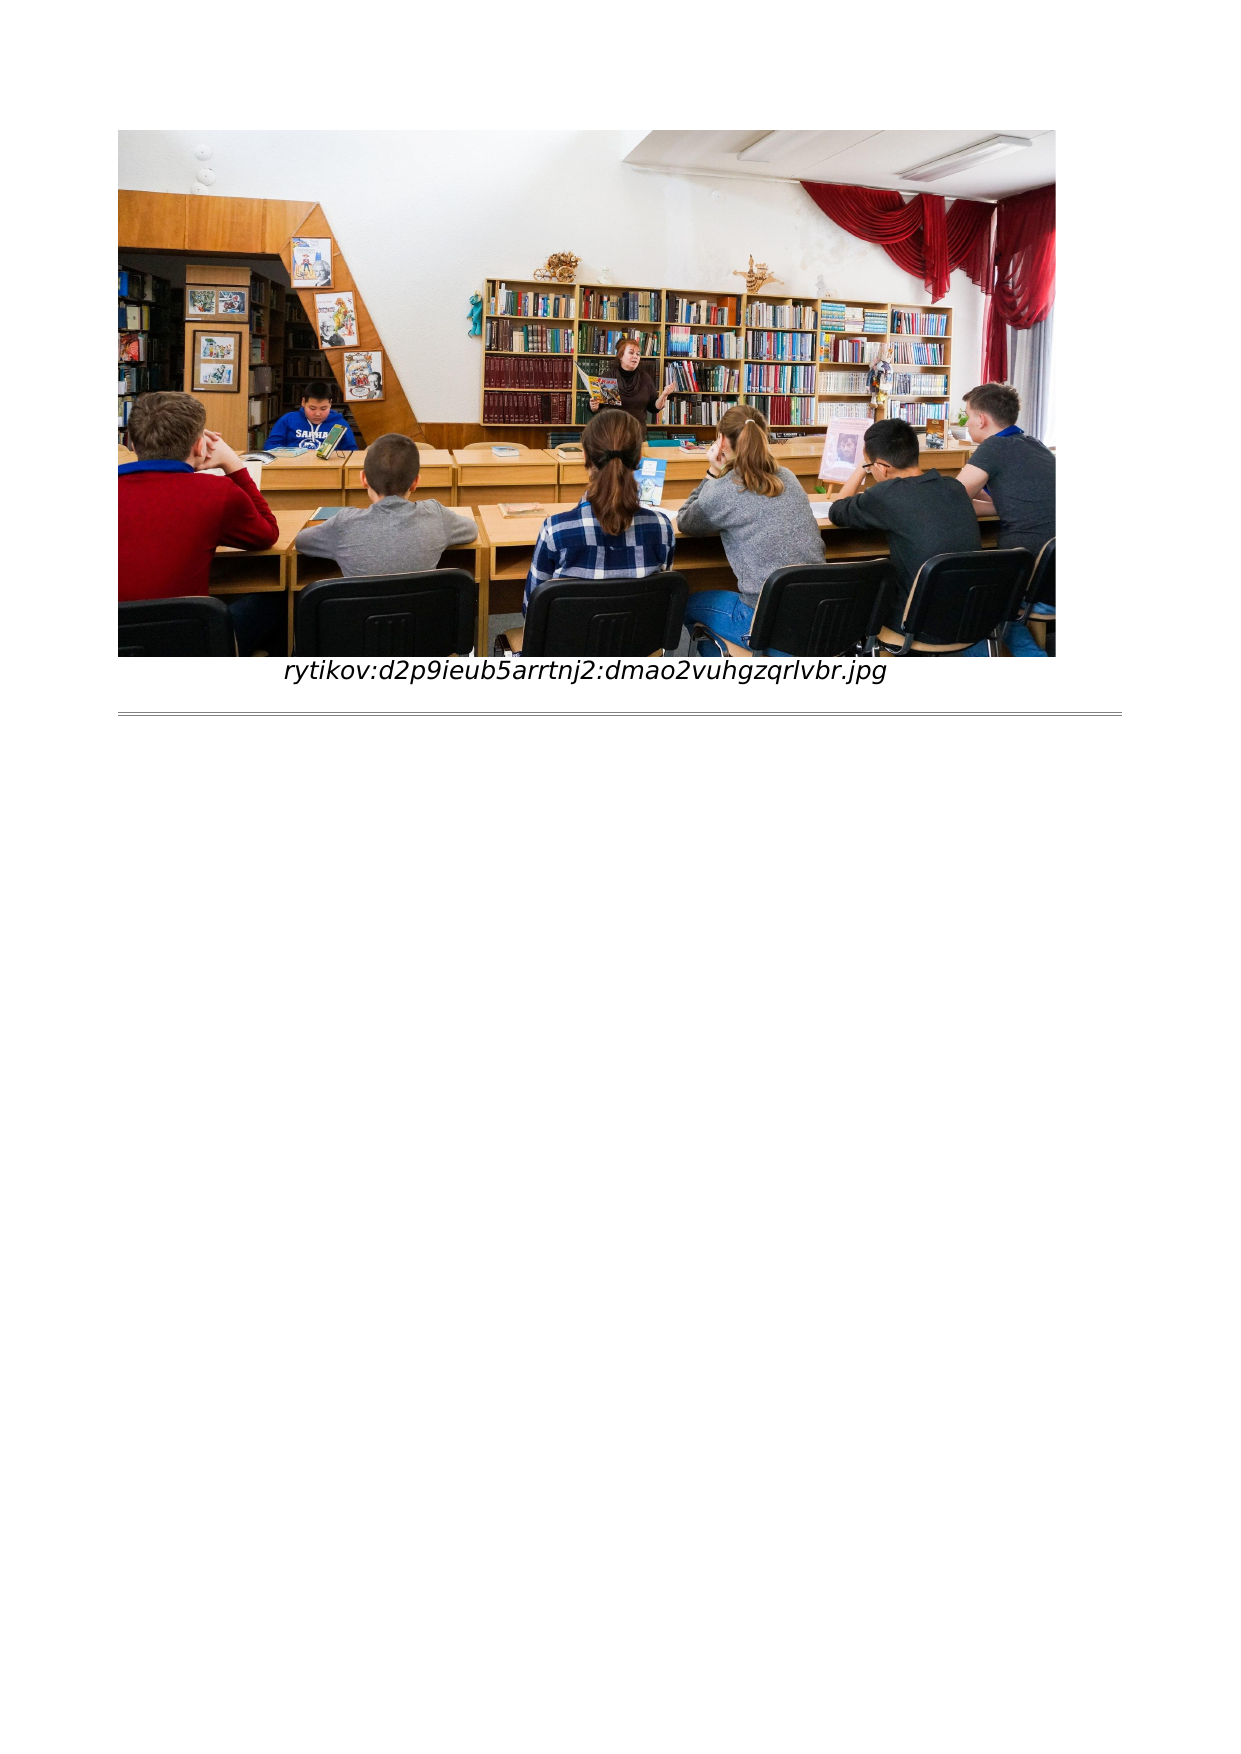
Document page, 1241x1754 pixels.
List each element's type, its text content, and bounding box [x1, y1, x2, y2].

picture [118, 130, 1056, 657]
text rytikov:d2p9ieub5arrtnj2:dmao2vuhgzqrlvbr.jpg [118, 657, 1056, 685]
